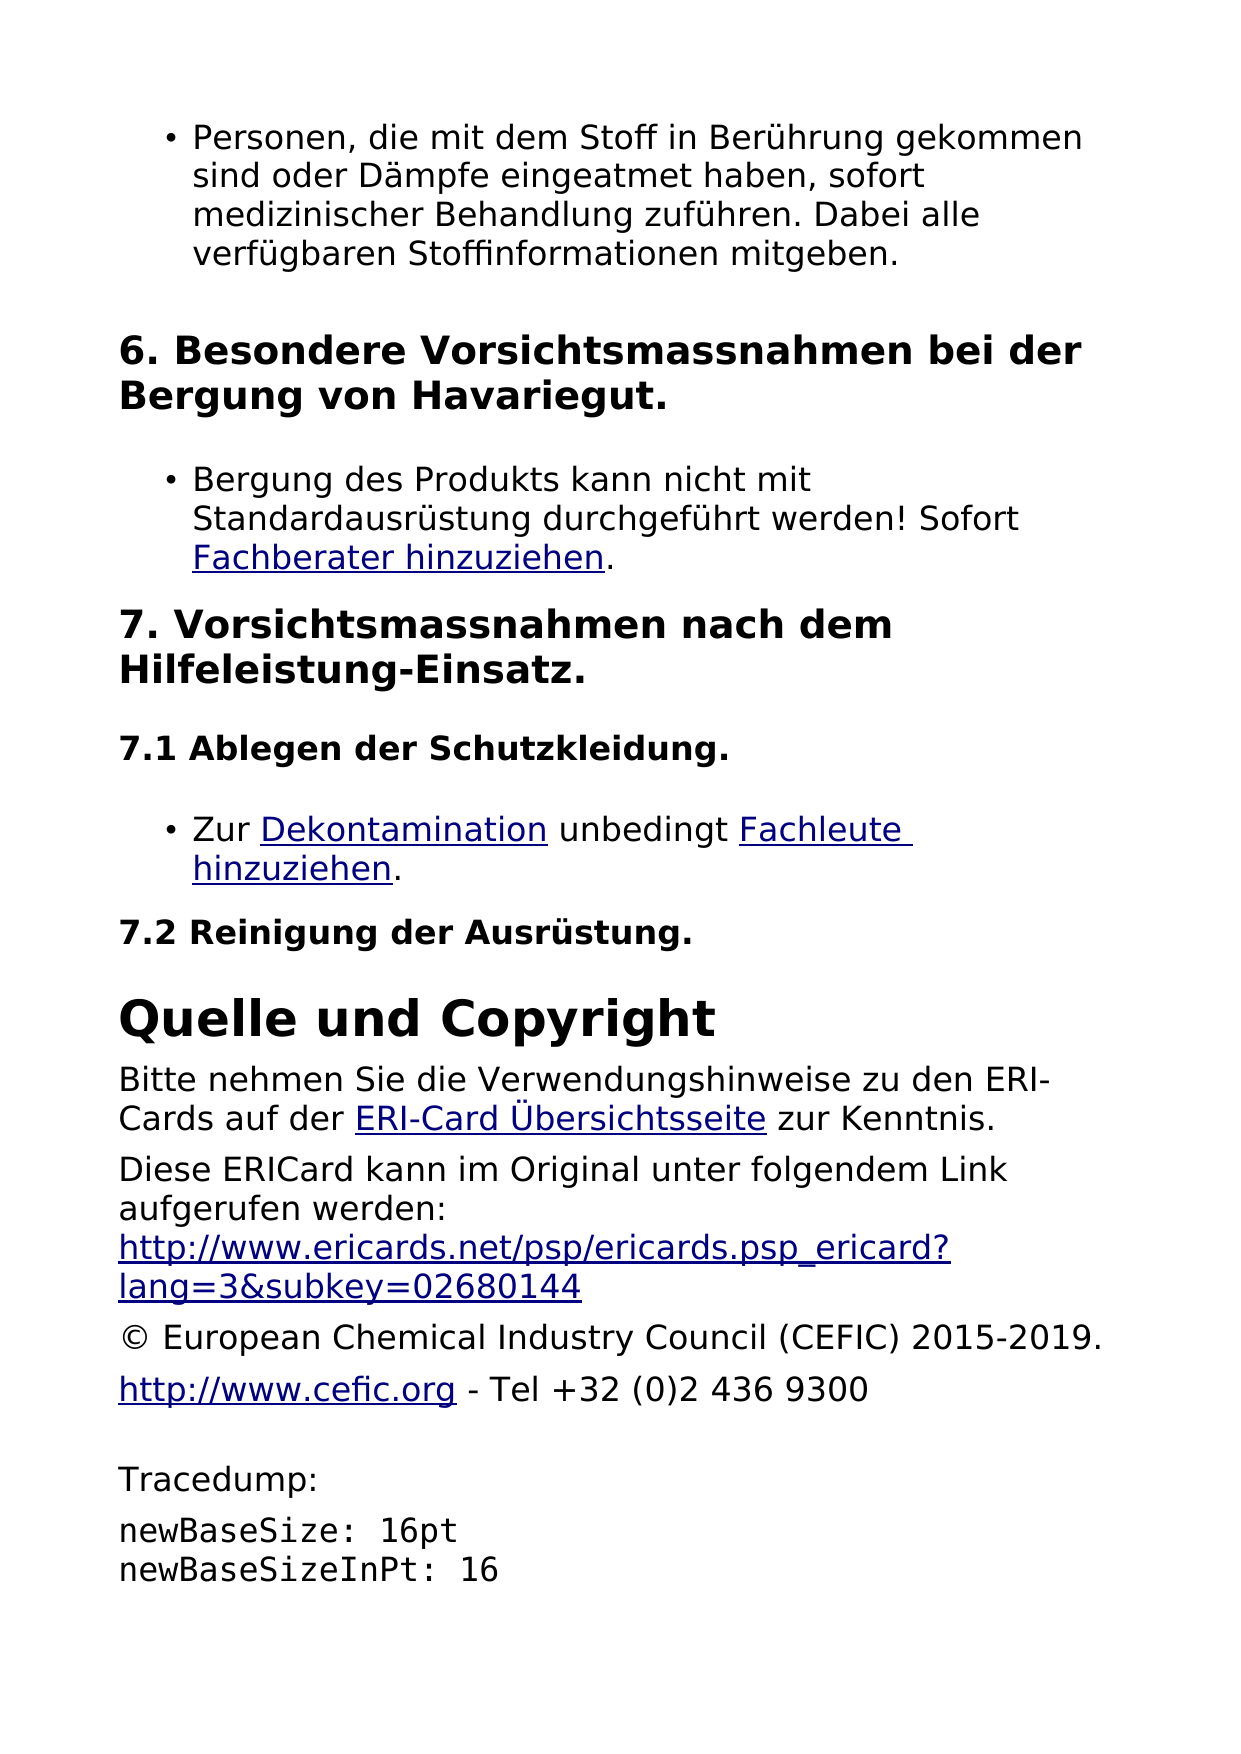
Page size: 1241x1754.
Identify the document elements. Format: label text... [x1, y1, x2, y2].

text © European Chemical Industry Council (CEFIC) 2015-2019. [118, 1319, 1122, 1357]
list Personen, die mit dem Stoff in Berührung gekommen sind oder Dämpfe eingeatmet haben, sofort medizinischer Behandlung zuführen. Dabei alle verfügbaren Stoffinformationen mitgeben. [177, 118, 1122, 273]
subtitle 7.1 Ablegen der Schutzkleidung. [118, 730, 1122, 769]
subtitle 6. Besondere Vorsichtsmassnahmen bei der Bergung von Havariegut. [118, 328, 1122, 418]
list Zur Dekontamination unbedingt Fachleute hinzuziehen. [177, 811, 1122, 888]
subtitle 7. Vorsichtsmassnahmen nach dem Hilfeleistung-Einsatz. [118, 602, 1122, 692]
subtitle 7.2 Reinigung der Ausrüstung. [118, 913, 1122, 952]
text Tracedump: [118, 1421, 1122, 1499]
subtitle Quelle und Copyright [118, 990, 1122, 1048]
text Diese ERICard kann im Original unter folgendem Link aufgerufen werden: http://www.ericards.net/psp/ericards.psp_ericard?lang=3&subkey=02680144 [118, 1151, 1122, 1306]
text newBaseSize: 16pt newBaseSizeInPt: 16 [118, 1512, 1122, 1589]
list Bergung des Produkts kann nicht mit Standardausrüstung durchgeführt werden! Sofort Fachberater hinzuziehen. [177, 460, 1122, 577]
text http://www.cefic.org - Tel +32 (0)2 436 9300 [118, 1370, 1122, 1409]
text Bitte nehmen Sie die Verwendungshinweise zu den ERI-Cards auf der ERI-Card Übersichtsseite zur Kenntnis. [118, 1061, 1122, 1138]
